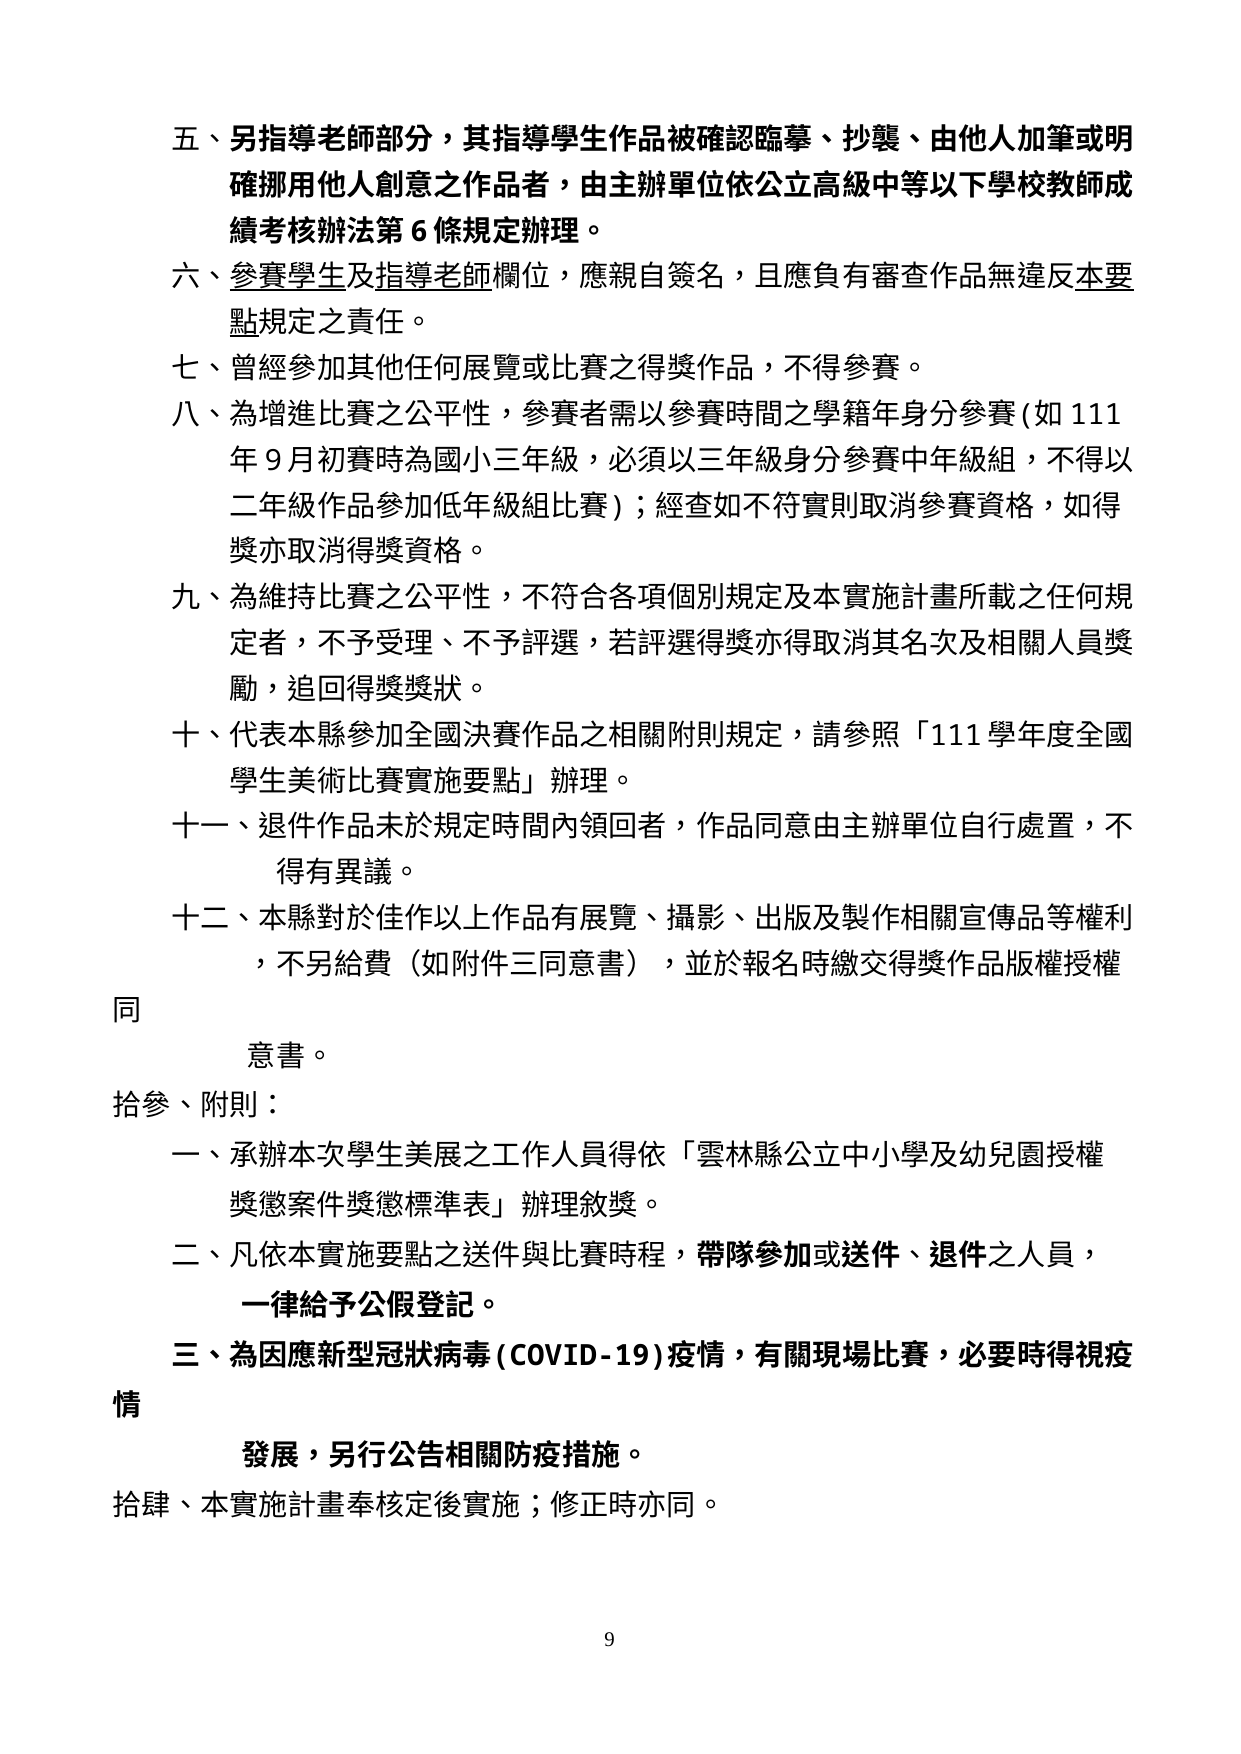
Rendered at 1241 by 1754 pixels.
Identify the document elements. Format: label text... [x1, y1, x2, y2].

text 拾參、附則： [112, 1075, 1144, 1125]
text 拾肆、本實施計畫奉核定後實施；修正時亦同。 [112, 1475, 1144, 1525]
text 十一、退件作品未於規定時間內領回者，作品同意由主辦單位自行處置，不 [112, 800, 1144, 846]
text 得有異議。 [112, 846, 1144, 892]
text 五、另指導老師部分，其指導學生作品被確認臨摹、抄襲、由他人加筆或明確挪用他人創意之作品者，由主辦單位依公立高級中等以下學校教師成績考核辦法第6條規定辦理。 [171, 113, 1144, 250]
text 意書。 [112, 1029, 1144, 1075]
text 三、為因應新型冠狀病毒(COVID-19)疫情，有關現場比賽，必要時得視疫情 [112, 1325, 1144, 1425]
text 一律給予公假登記。 [112, 1275, 1144, 1325]
text 一、承辦本次學生美展之工作人員得依「雲林縣公立中小學及幼兒園授權 [112, 1125, 1144, 1175]
text 十、代表本縣參加全國決賽作品之相關附則規定，請參照「111學年度全國學生美術比賽實施要點」辦理。 [171, 708, 1144, 800]
text 九、為維持比賽之公平性，不符合各項個別規定及本實施計畫所載之任何規定者，不予受理、不予評選，若評選得獎亦得取消其名次及相關人員獎勵，追回得獎獎狀。 [171, 571, 1144, 708]
text 發展，另行公告相關防疫措施。 [112, 1425, 1144, 1475]
text 獎懲案件獎懲標準表」辦理敘獎。 [112, 1175, 1144, 1225]
text 八、為增進比賽之公平性，參賽者需以參賽時間之學籍年身分參賽(如111年9月初賽時為國小三年級，必須以三年級身分參賽中年級組，不得以二年級作品參加低年級組比賽)；經查如不符實則取消參賽資格，如得獎亦取消得獎資格。 [171, 388, 1144, 571]
text ，不另給費（如附件三同意書），並於報名時繳交得獎作品版權授權同 [112, 938, 1144, 1029]
text 六、參賽學生及指導老師欄位，應親自簽名，且應負有審查作品無違反本要點規定之責任。 [171, 250, 1144, 342]
text 十二、本縣對於佳作以上作品有展覽、攝影、出版及製作相關宣傳品等權利 [112, 892, 1144, 938]
text 七、曾經參加其他任何展覽或比賽之得獎作品，不得參賽。 [171, 342, 1144, 388]
text 二、凡依本實施要點之送件與比賽時程，帶隊參加或送件、退件之人員， [112, 1225, 1144, 1275]
